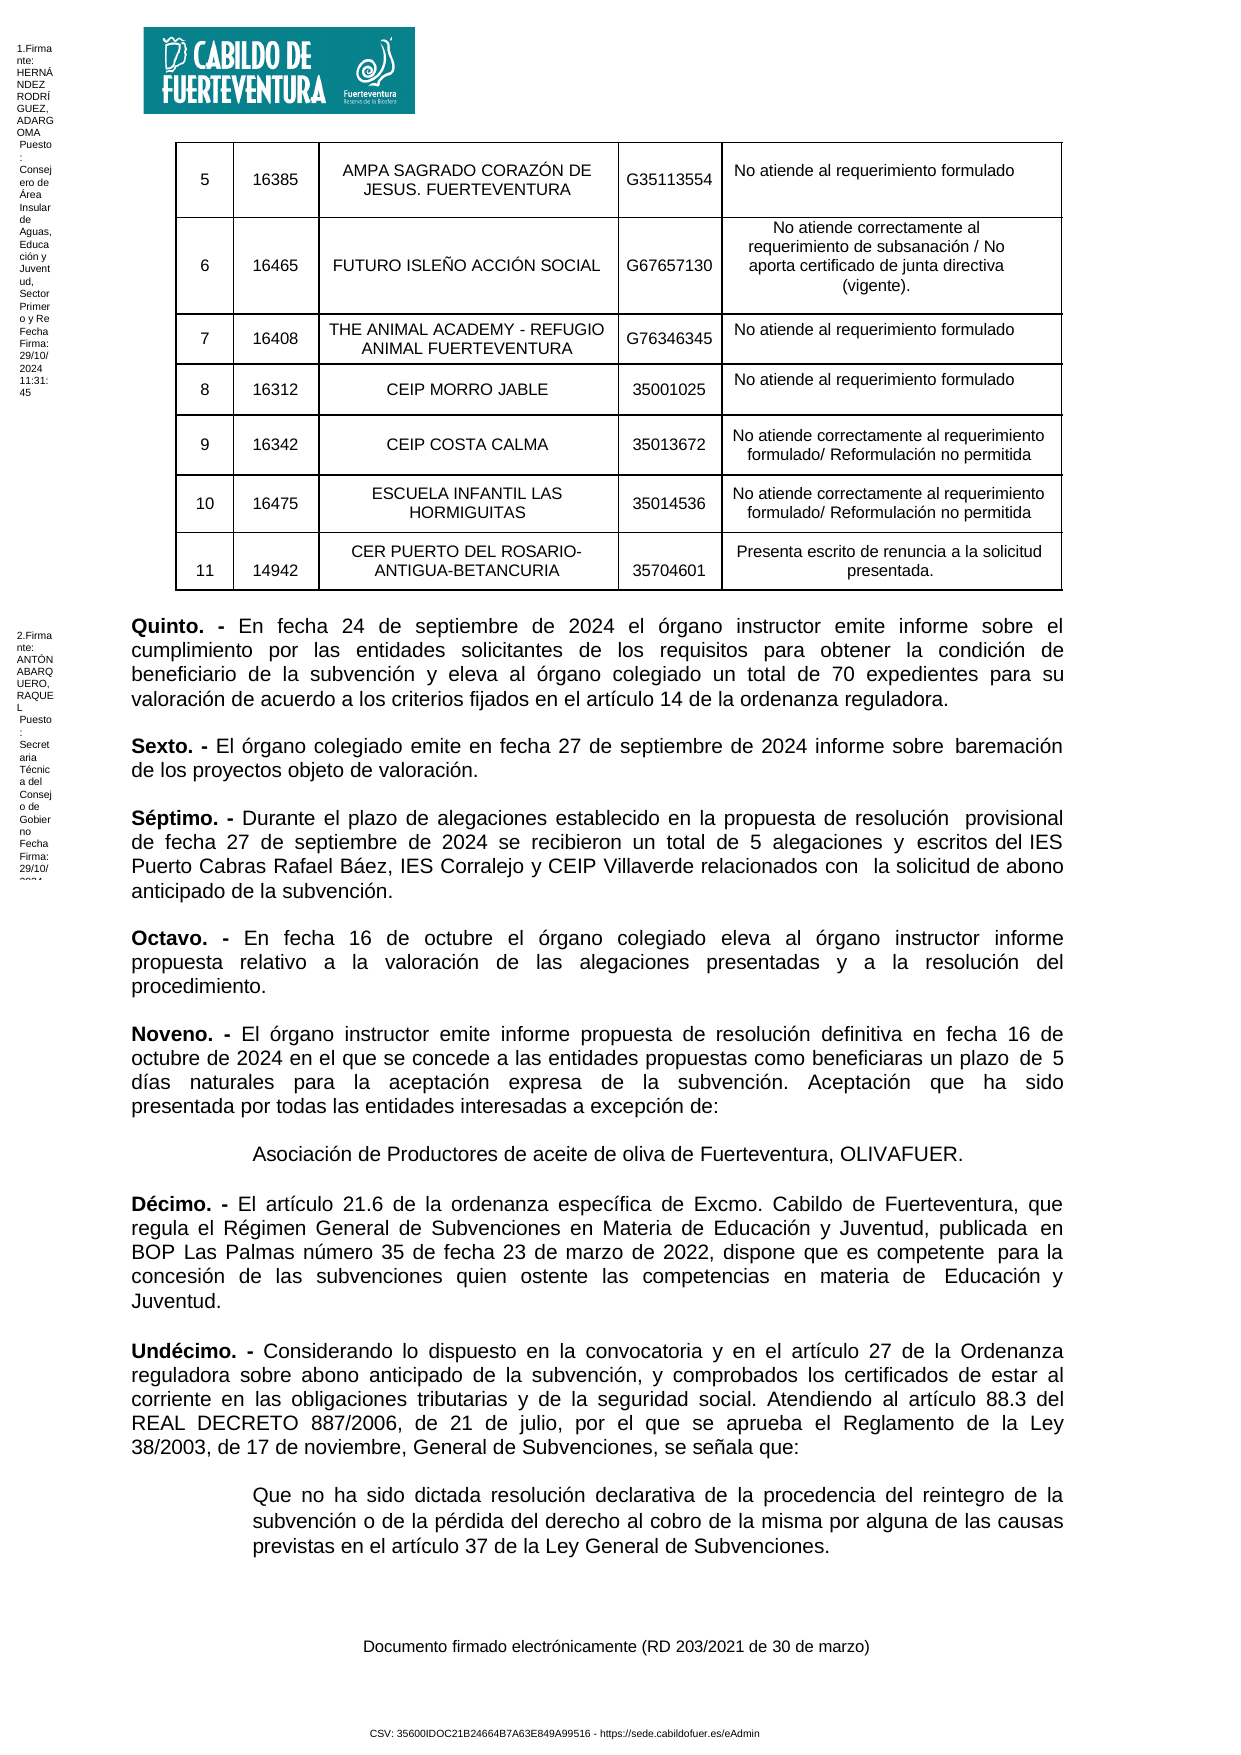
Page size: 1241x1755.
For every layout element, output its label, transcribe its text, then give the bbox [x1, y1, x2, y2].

text Octavo. - En fecha 16 de octubre el órgano colegiado eleva al órgano instructor informe propuesta relativo a la valoración de las alegaciones presentadas y a la resolución del procedimiento. [131, 926, 1064, 998]
table_cell 16312 [234, 365, 318, 414]
table_header AMPA SAGRADO CORAZÓN DE JESUS. FUERTEVENTURA [320, 143, 618, 216]
table_cell 35014536 [619, 476, 721, 531]
table_cell Presenta escrito de renuncia a la solicitud presentada. [723, 533, 1061, 589]
table_header 5 [177, 143, 233, 216]
table_cell No atiende al requerimiento formulado [723, 315, 1061, 363]
text Undécimo. - Considerando lo dispuesto en la convocatoria y en el artículo 27 de la Ordenanza reguladora sobre abono anticipado de la subvención, y comprobados los certificados de estar al corriente en las obligaciones tributarias y de la seguridad social. Atendiendo al artículo 88.3 del REAL DECRETO 887/2006, de 21 de julio, por el que se aprueba el Reglamento de la Ley 38/2003, de 17 de noviembre, General de Subvenciones, se señala que: [131, 1338, 1064, 1459]
table_cell 16408 [234, 315, 318, 363]
table_cell 35013672 [619, 416, 721, 474]
text Décimo. - El artículo 21.6 de la ordenanza específica de Excmo. Cabildo de Fuerteventura, que regula el Régimen General de Subvenciones en Materia de Educación y Juventud, publicada en BOP Las Palmas número 35 de fecha 23 de marzo de 2022, dispone que es competente para la concesión de las subvenciones quien ostente las competencias en materia de Educación y Juventud. [131, 1192, 1064, 1312]
table_cell G67657130 [619, 218, 721, 313]
table_cell 10 [177, 476, 233, 531]
table_cell 35704601 [619, 533, 721, 589]
text Puesto: Secretaria Técnica del Consejo de Gobierno Fecha Firma: 29/10/2024 21:08:01 [19, 714, 52, 879]
text Que no ha sido dictada resolución declarativa de la procedencia del reintegro de la subvención o de la pérdida del derecho al cobro de la misma por alguna de las causas previstas en el artículo 37 de la Ley General de Subvenciones. [252, 1483, 1064, 1558]
table_header No atiende al requerimiento formulado [723, 143, 1061, 216]
table_cell No atiende correctamente al requerimiento de subsanación / No aporta certificado de junta directiva (vigente). [723, 218, 1061, 313]
table_cell 7 [177, 315, 233, 363]
text Quinto. - En fecha 24 de septiembre de 2024 el órgano instructor emite informe sobre el cumplimiento por las entidades solicitantes de los requisitos para obtener la condición de beneficiario de la subvención y eleva al órgano colegiado un total de 70 expedientes para su valoración de acuerdo a los criterios fijados en el artículo 14 de la ordenanza reguladora. [131, 614, 1064, 710]
table_cell 16475 [234, 476, 318, 531]
table_cell CER PUERTO DEL ROSARIO- ANTIGUA-BETANCURIA [320, 533, 618, 589]
table_cell 16342 [234, 416, 318, 474]
table_cell CEIP COSTA CALMA [320, 416, 618, 474]
table_header G35113554 [619, 143, 721, 216]
table_cell THE ANIMAL ACADEMY - REFUGIO ANIMAL FUERTEVENTURA [320, 315, 618, 363]
table_cell 11 [177, 533, 233, 589]
text Puesto: Consejero de Área Insular de Aguas, Educación y Juventud, Sector Primero y Re Fecha Firma: 29/10/2024 11:31:45 [19, 139, 52, 399]
table_cell 6 [177, 218, 233, 313]
table_cell 9 [177, 416, 233, 474]
text Sexto. - El órgano colegiado emite en fecha 27 de septiembre de 2024 informe sobre baremación de los proyectos objeto de valoración. [131, 734, 1064, 782]
text Noveno. - El órgano instructor emite informe propuesta de resolución definitiva en fecha 16 de octubre de 2024 en el que se concede a las entidades propuestas como beneficiaras un plazo de 5 días naturales para la aceptación expresa de la subvención. Aceptación que ha sido presentada por todas las entidades interesadas a excepción de: [131, 1022, 1064, 1118]
table_cell ESCUELA INFANTIL LAS HORMIGUITAS [320, 476, 618, 531]
table_cell 14942 [234, 533, 318, 589]
table_cell 35001025 [619, 365, 721, 414]
table_cell G76346345 [619, 315, 721, 363]
table_cell CEIP MORRO JABLE [320, 365, 618, 414]
table_cell 16465 [234, 218, 318, 313]
text 1.Firmante: HERNÁNDEZ RODRÍGUEZ,ADARGOMA [17, 43, 54, 139]
text Documento firmado electrónicamente (RD 203/2021 de 30 de marzo) [363, 1637, 1241, 1656]
table_cell FUTURO ISLEÑO ACCIÓN SOCIAL [320, 218, 618, 313]
text Séptimo. - Durante el plazo de alegaciones establecido en la propuesta de resolución provisional de fecha 27 de septiembre de 2024 se recibieron un total de 5 alegaciones y escritos del IES Puerto Cabras Rafael Báez, IES Corralejo y CEIP Villaverde relacionados con la solicitud de abono anticipado de la subvención. [131, 806, 1064, 902]
table_cell No atiende al requerimiento formulado [723, 365, 1061, 414]
table_cell 8 [177, 365, 233, 414]
table_header 16385 [234, 143, 318, 216]
table_cell No atiende correctamente al requerimiento formulado/ Reformulación no permitida [723, 416, 1061, 474]
text Asociación de Productores de aceite de oliva de Fuerteventura, OLIVAFUER. [252, 1142, 1241, 1166]
text 2.Firmante: ANTÓN ABARQUERO, RAQUEL [17, 630, 54, 713]
table_cell No atiende correctamente al requerimiento formulado/ Reformulación no permitida [723, 476, 1061, 531]
